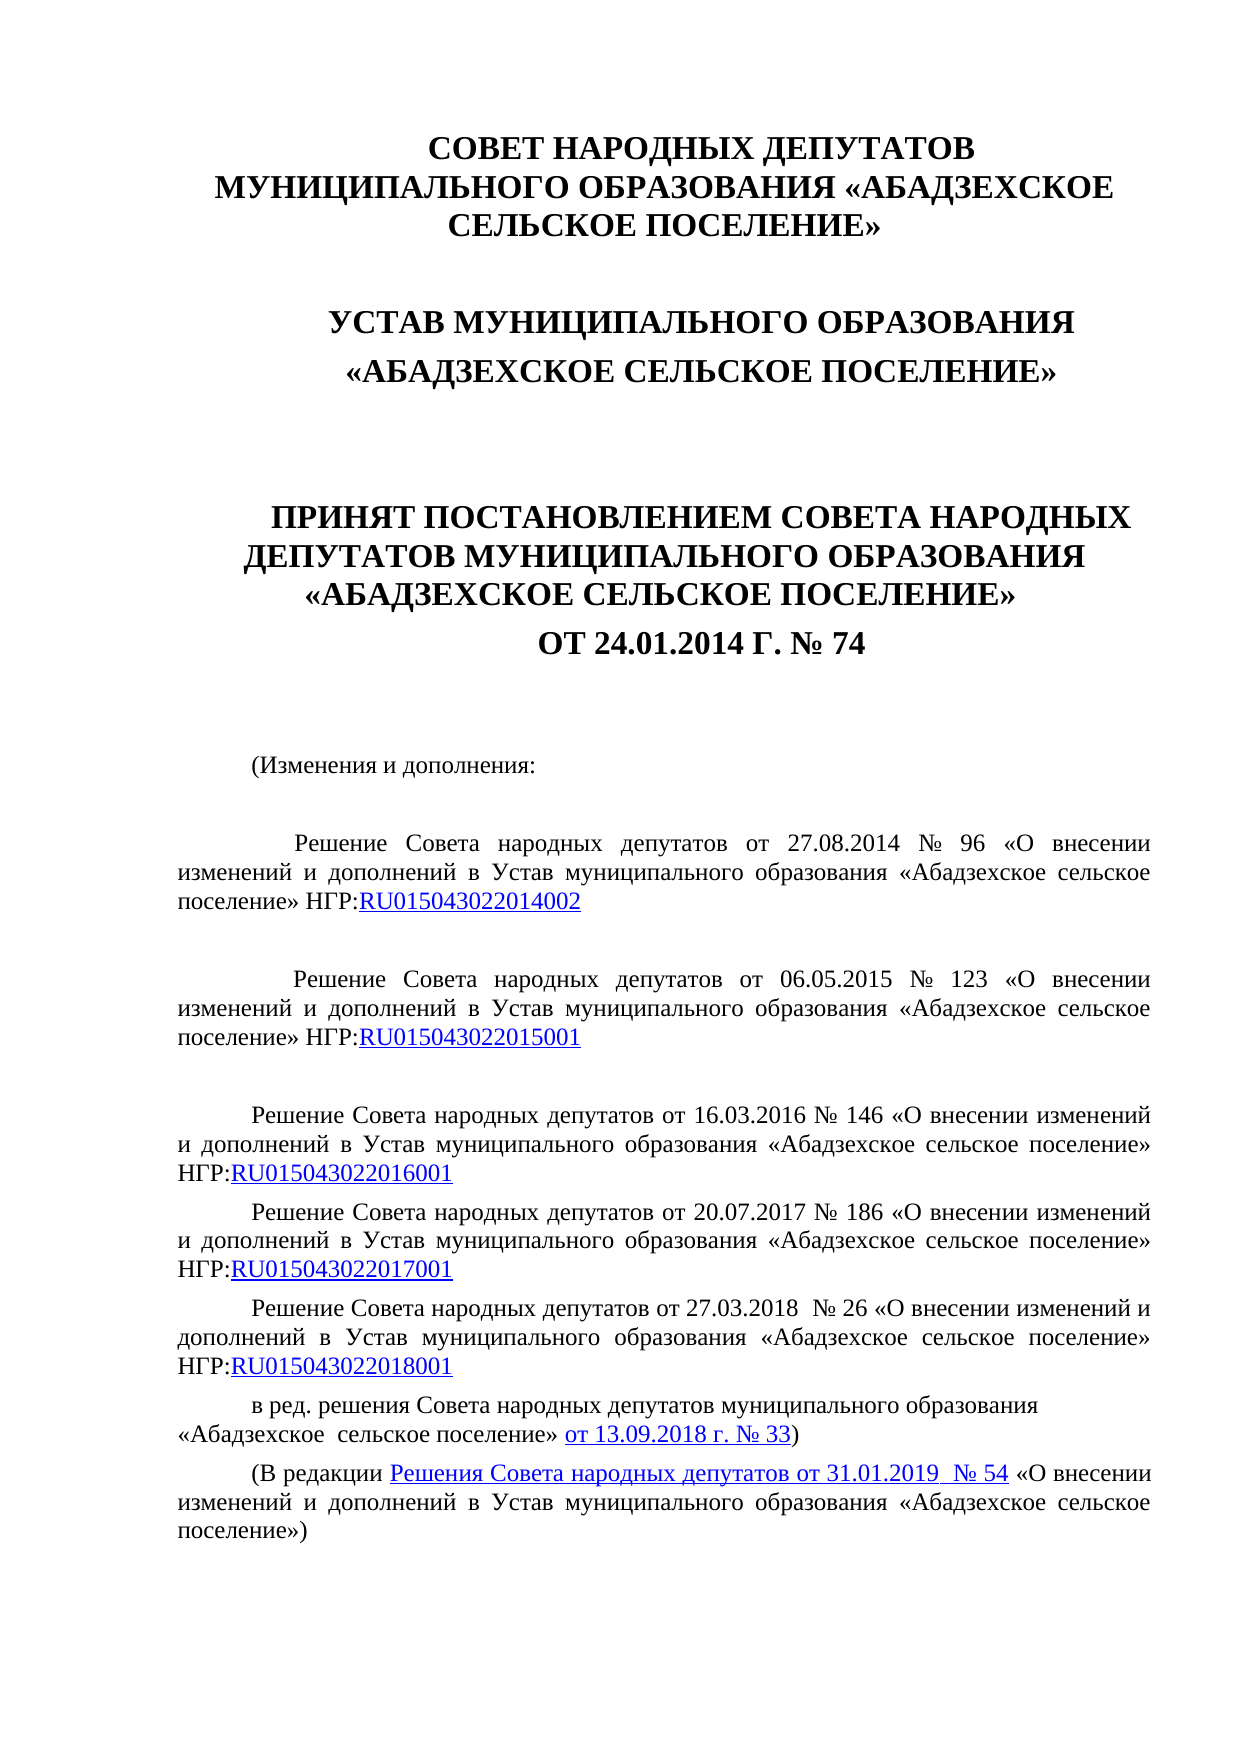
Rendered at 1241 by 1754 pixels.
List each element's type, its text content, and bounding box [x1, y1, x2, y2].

text в ред. решения Совета народных депутатов муниципального образования «Абадзехское сельское поселение» от 13.09.2018 г. № 33) [177, 1390, 1152, 1448]
text УСТАВ МУНИЦИПАЛЬНОГО ОБРАЗОВАНИЯ [177, 303, 1152, 341]
text Решение Совета народных депутатов от 06.05.2015 № 123 «О внесении изменений и дополнений в Устав муниципального образования «Абадзехское сельское поселение» НГР:RU015043022015001 [177, 964, 1152, 1051]
text (В редакции Решения Совета народных депутатов от 31.01.2019 № 54 «О внесении изменений и дополнений в Устав муниципального образования «Абадзехское сельское поселение») [177, 1458, 1152, 1544]
text Решение Совета народных депутатов от 27.03.2018 № 26 «О внесении изменений и дополнений в Устав муниципального образования «Абадзехское сельское поселение» НГР:RU015043022018001 [177, 1293, 1152, 1380]
text ОТ 24.01.2014 Г. № 74 [177, 623, 1152, 661]
text Решение Совета народных депутатов от 20.07.2017 № 186 «О внесении изменений и дополнений в Устав муниципального образования «Абадзехское сельское поселение» НГР:RU015043022017001 [177, 1197, 1152, 1283]
text ПРИНЯТ ПОСТАНОВЛЕНИЕМ СОВЕТА НАРОДНЫХ ДЕПУТАТОВ МУНИЦИПАЛЬНОГО ОБРАЗОВАНИЯ «АБАДЗЕХСКОЕ СЕЛЬСКОЕ ПОСЕЛЕНИЕ» [177, 498, 1152, 613]
text СОВЕТ НАРОДНЫХ ДЕПУТАТОВ МУНИЦИПАЛЬНОГО ОБРАЗОВАНИЯ «АБАДЗЕХСКОЕ СЕЛЬСКОЕ ПОСЕЛЕНИЕ» [177, 128, 1152, 243]
text (Изменения и дополнения: [177, 750, 1152, 779]
text Решение Совета народных депутатов от 27.08.2014 № 96 «О внесении изменений и дополнений в Устав муниципального образования «Абадзехское сельское поселение» НГР:RU015043022014002 [177, 828, 1152, 915]
text Решение Совета народных депутатов от 16.03.2016 № 146 «О внесении изменений и дополнений в Устав муниципального образования «Абадзехское сельское поселение» НГР:RU015043022016001 [177, 1100, 1152, 1186]
text «АБАДЗЕХСКОЕ СЕЛЬСКОЕ ПОСЕЛЕНИЕ» [177, 351, 1152, 390]
